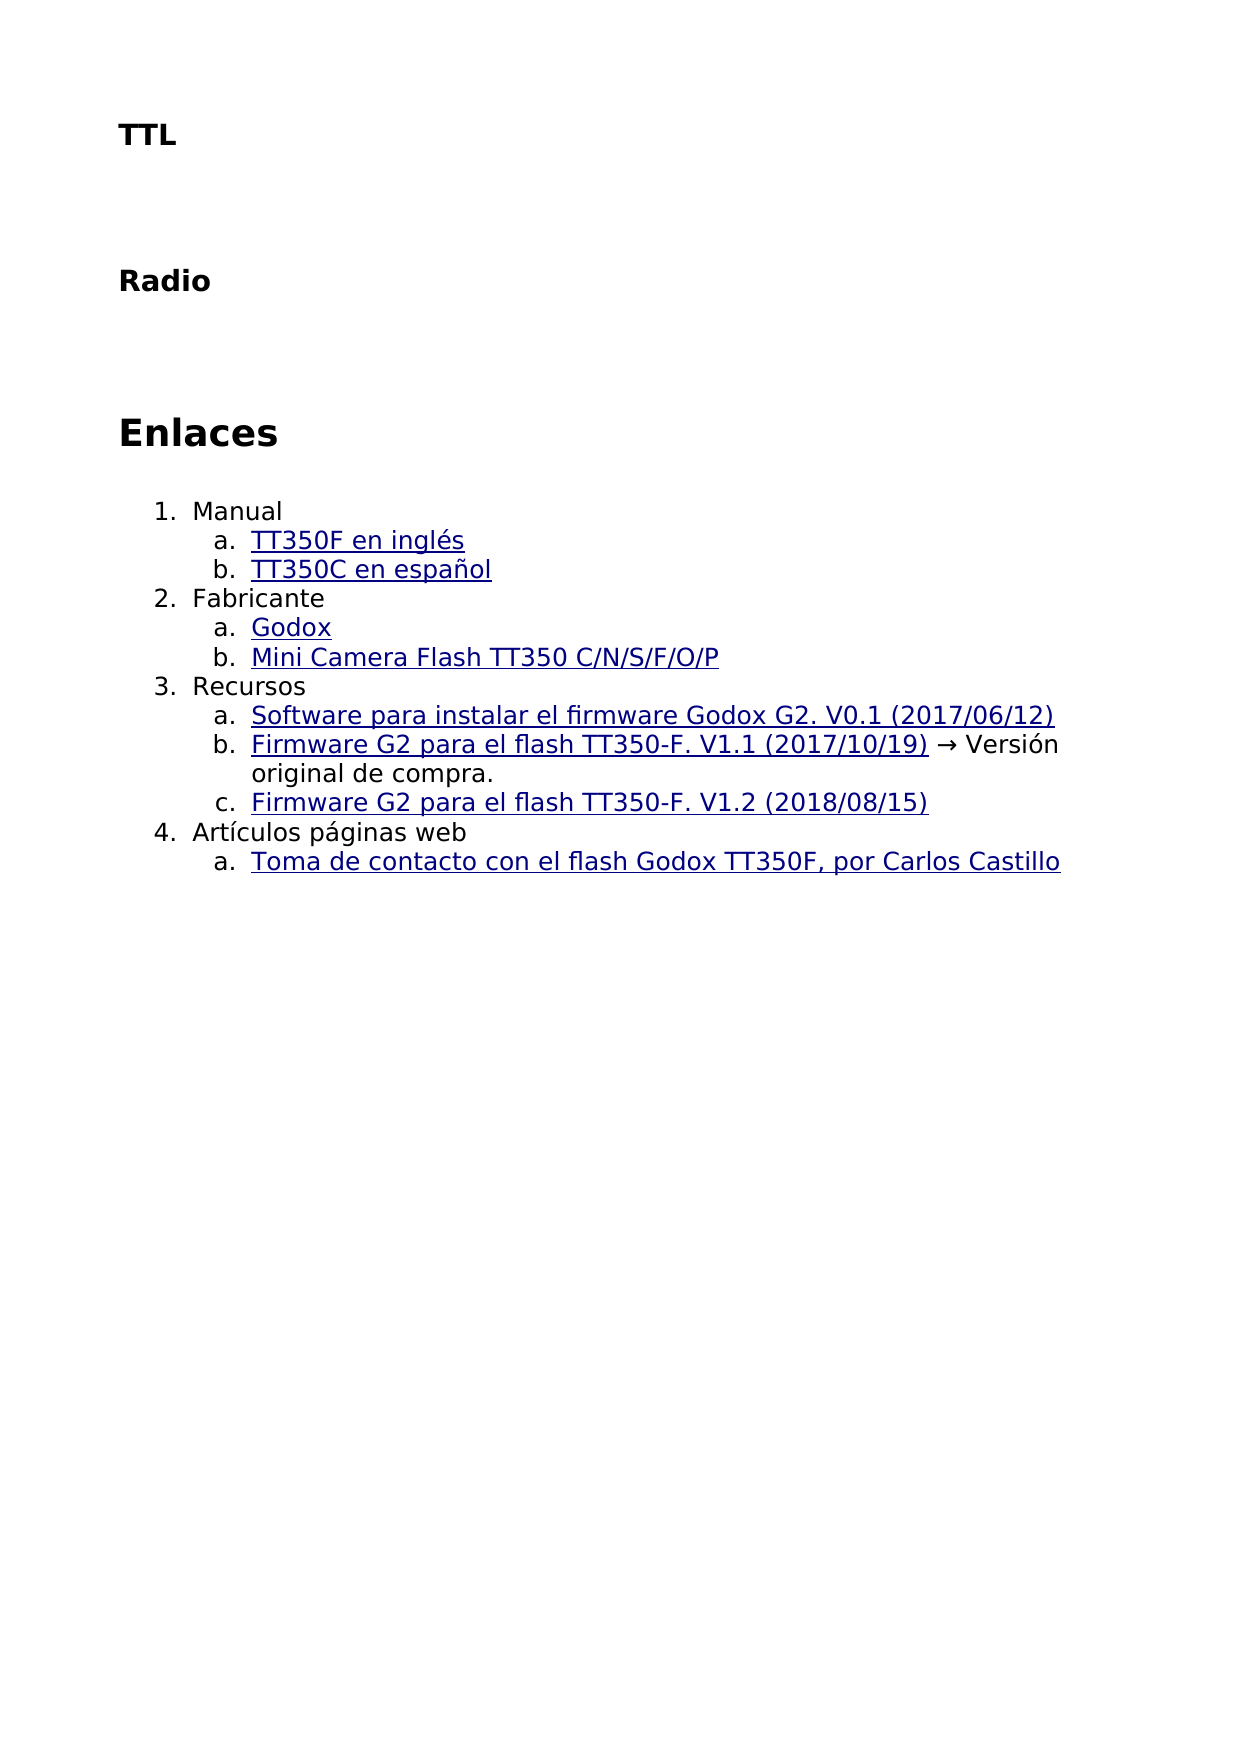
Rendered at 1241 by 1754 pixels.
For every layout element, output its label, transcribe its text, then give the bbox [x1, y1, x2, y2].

list Firmware G2 para el flash TT350-F. V1.1 (2017/10/19) → Versión original de compra. [236, 730, 1122, 788]
list Godox [236, 613, 1122, 643]
list Fabricante [177, 584, 1122, 613]
list Toma de contacto con el flash Godox TT350F, por Carlos Castillo [236, 847, 1122, 876]
list TT350F en inglés [236, 526, 1122, 555]
subtitle TTL [118, 118, 1122, 152]
list Manual [177, 497, 1122, 526]
subtitle Radio [118, 265, 1122, 299]
list Artículos páginas web [177, 818, 1122, 847]
list Mini Camera Flash TT350 C/N/S/F/O/P [236, 643, 1122, 672]
list TT350C en español [236, 555, 1122, 584]
list Software para instalar el firmware Godox G2. V0.1 (2017/06/12) [236, 701, 1122, 730]
list Firmware G2 para el flash TT350-F. V1.2 (2018/08/15) [236, 788, 1122, 818]
subtitle Enlaces [118, 411, 1122, 455]
list Recursos [177, 672, 1122, 701]
